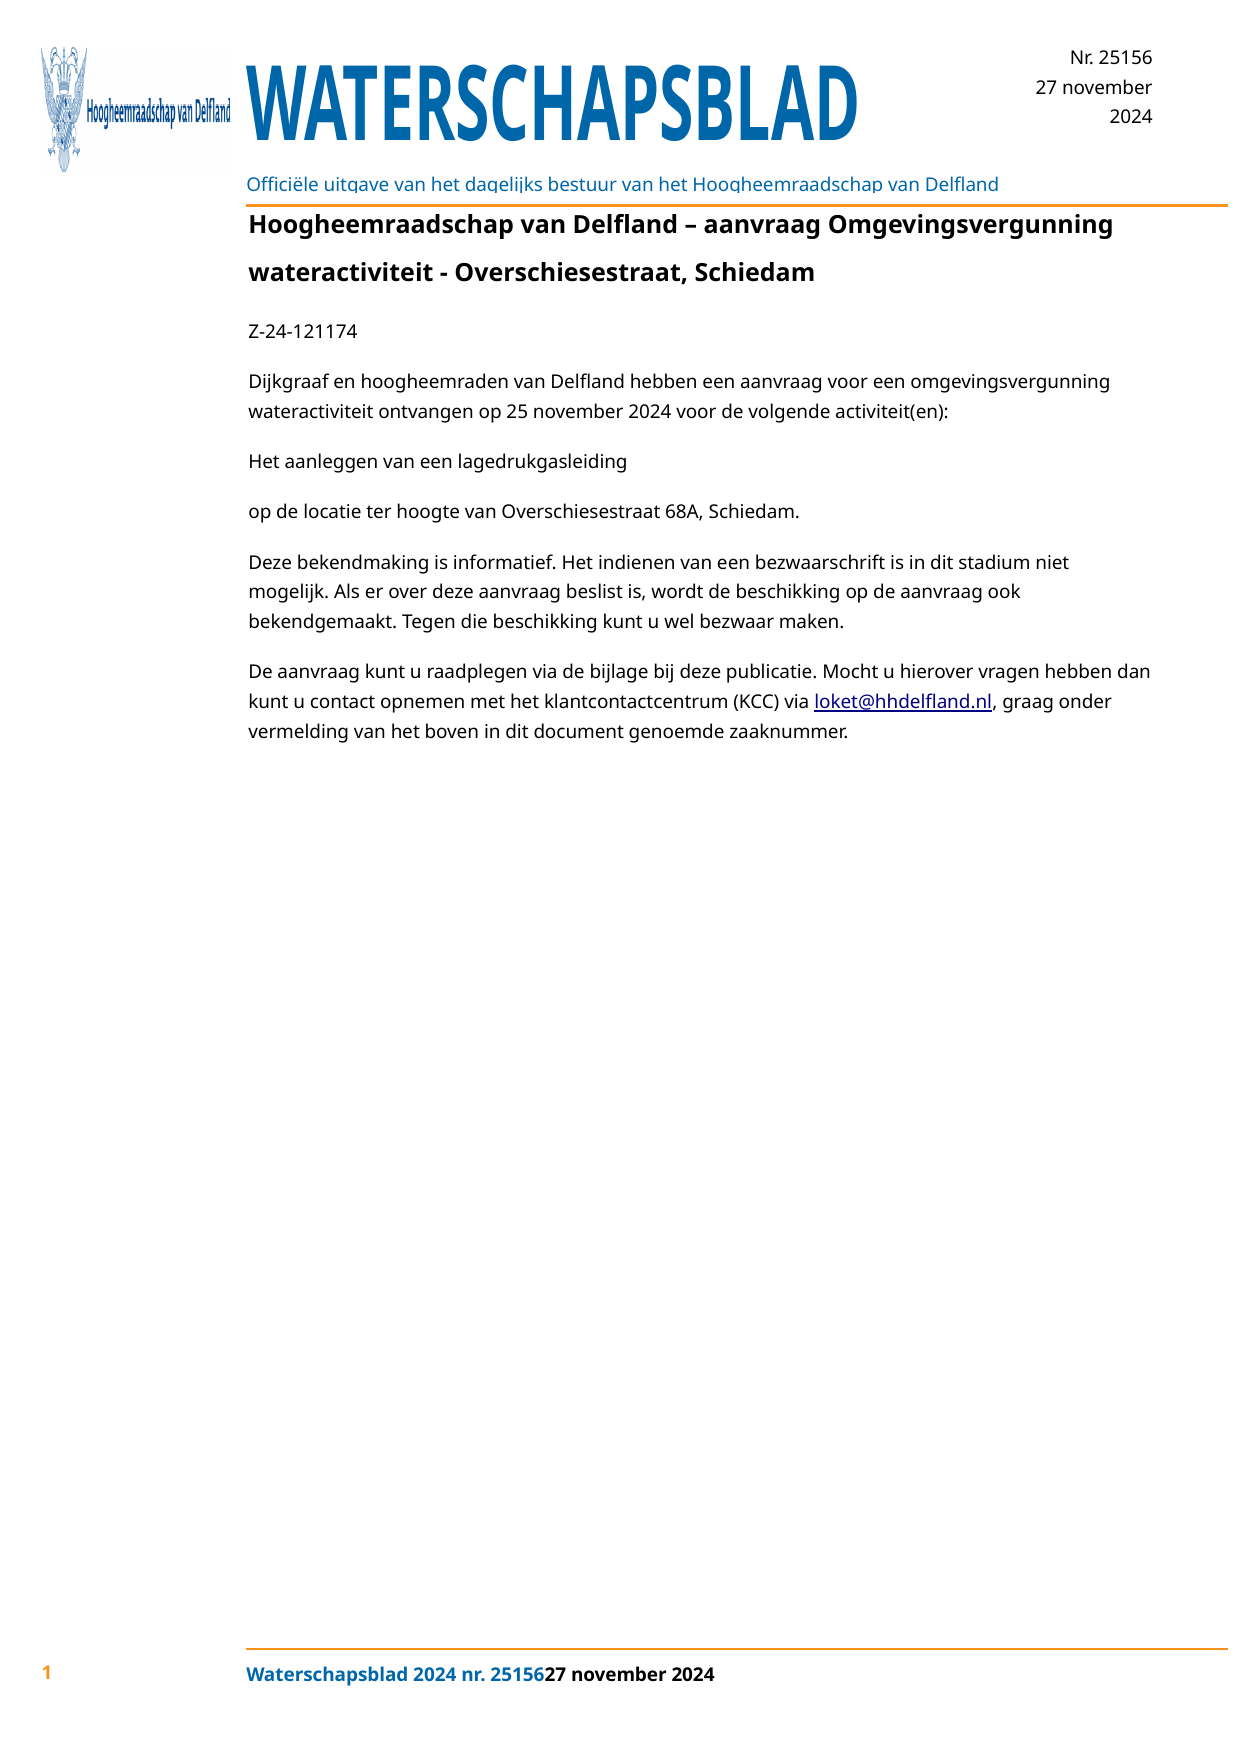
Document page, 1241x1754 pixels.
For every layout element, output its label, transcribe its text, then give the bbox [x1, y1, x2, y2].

text Deze bekendmaking is informatief. Het indienen van een bezwaarschrift is in dit stadium niet mogelijk. Als er over deze aanvraag beslist is, wordt de beschikking op de aanvraag ook bekendgemaakt. Tegen die beschikking kunt u wel bezwaar maken. [248, 549, 1152, 634]
text op de locatie ter hoogte van Overschiesestraat 68A, Schiedam. [248, 499, 1152, 524]
picture [41, 47, 231, 172]
text De aanvraag kunt u raadplegen via de bijlage bij deze publicatie. Mocht u hierover vragen hebben dan kunt u contact opnemen met het klantcontactcentrum (KCC) via loket@hhdelfland.nl, graag onder vermelding van het boven in dit document genoemde zaaknummer. [248, 659, 1152, 744]
text Hoogheemraadschap van Delfland – aanvraag Omgevingsvergunning wateractiviteit - Overschiesestraat, Schiedam [248, 207, 1152, 288]
text Het aanleggen van een lagedrukgasleiding [248, 448, 1152, 474]
text Dijkgraaf en hoogheemraden van Delfland hebben een aanvraag voor een omgevingsvergunning wateractiviteit ontvangen op 25 november 2024 voor de volgende activiteit(en): [248, 368, 1152, 424]
text Z-24-121174 [248, 318, 1152, 344]
